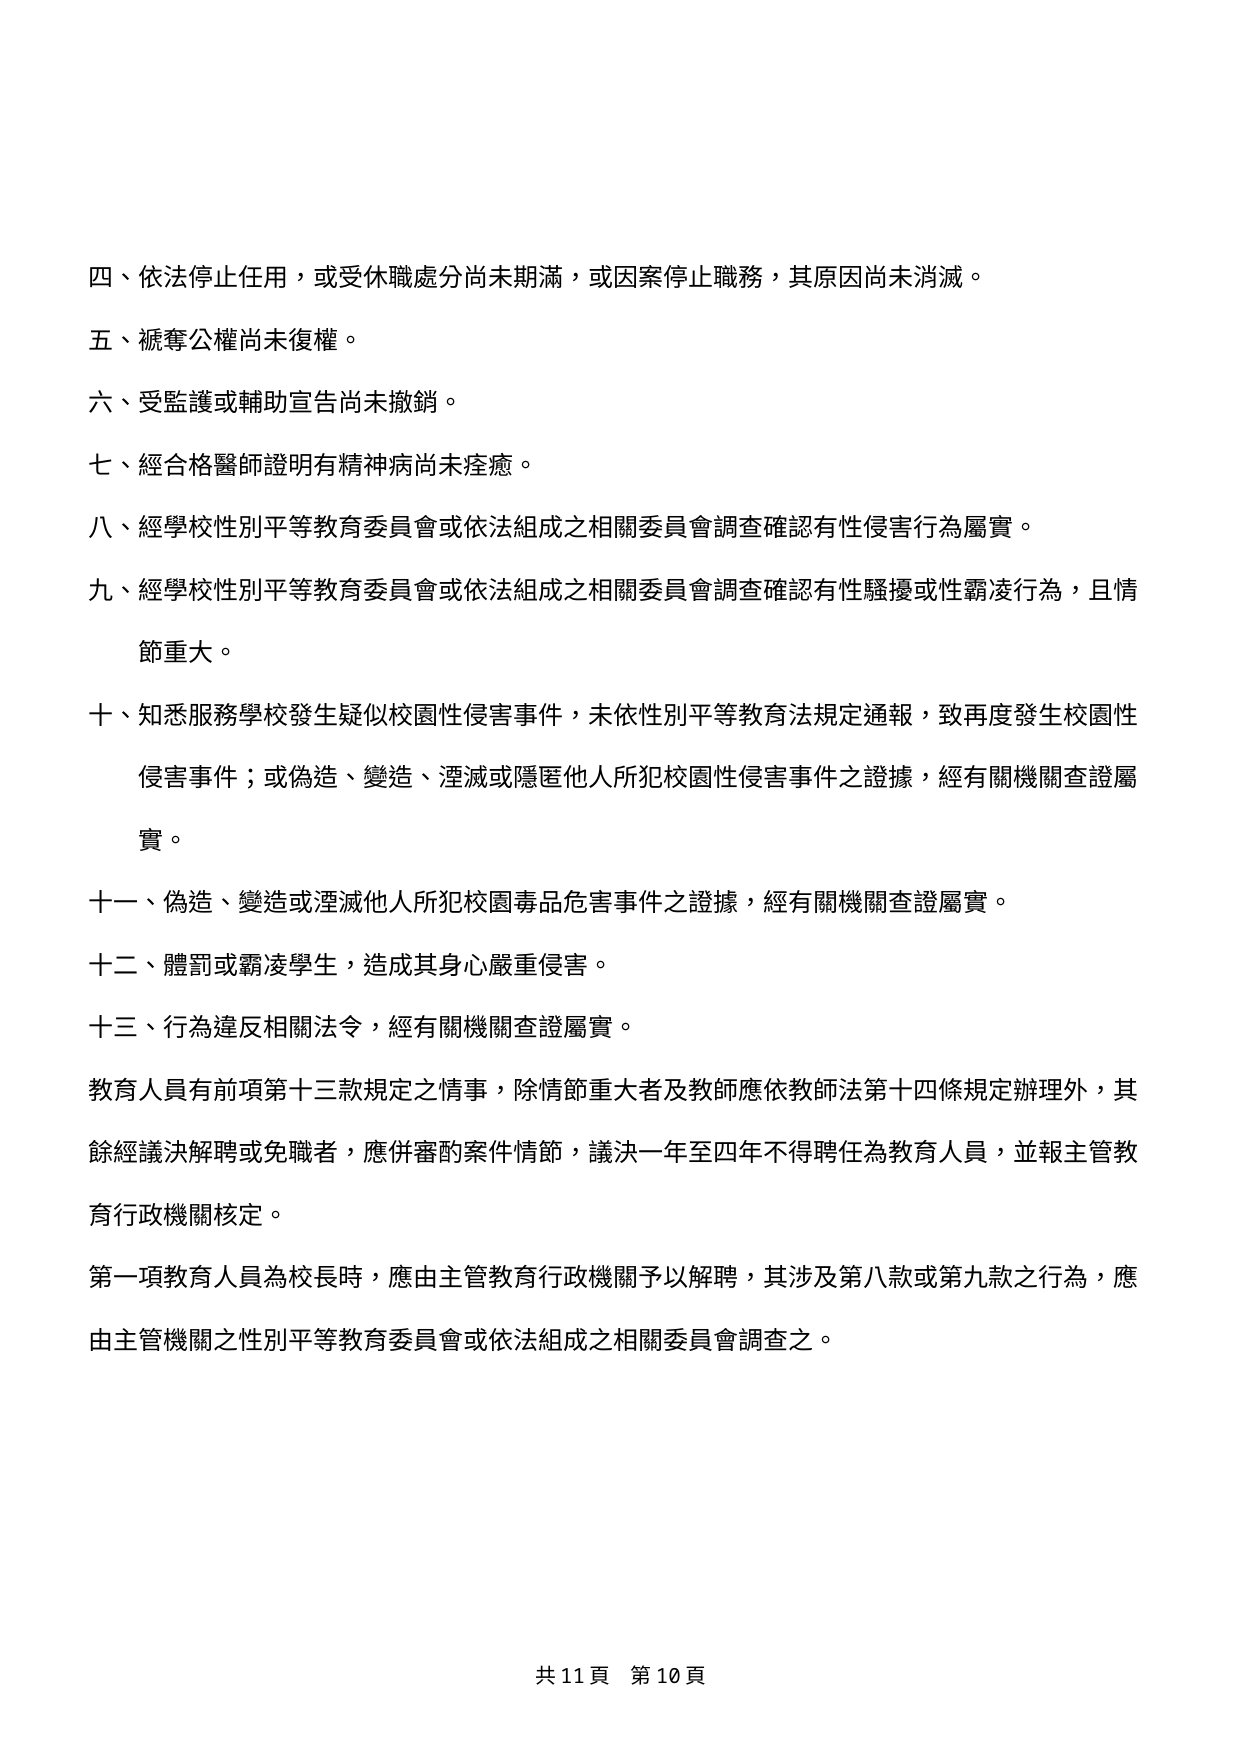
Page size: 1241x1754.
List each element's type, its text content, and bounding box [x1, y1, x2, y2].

text 十三、行為違反相關法令，經有關機關查證屬實。 [89, 984, 1152, 1047]
text 七、經合格醫師證明有精神病尚未痊癒。 [89, 422, 1152, 484]
text 十、知悉服務學校發生疑似校園性侵害事件，未依性別平等教育法規定通報，致再度發生校園性侵害事件；或偽造、變造、湮滅或隱匿他人所犯校園性侵害事件之證據，經有關機關查證屬實。 [89, 672, 1152, 859]
text 十一、偽造、變造或湮滅他人所犯校園毒品危害事件之證據，經有關機關查證屬實。 [89, 859, 1152, 922]
text 九、經學校性別平等教育委員會或依法組成之相關委員會調查確認有性騷擾或性霸凌行為，且情節重大。 [89, 547, 1152, 672]
text 五、褫奪公權尚未復權。 [89, 297, 1152, 359]
text 十二、體罰或霸凌學生，造成其身心嚴重侵害。 [89, 922, 1152, 984]
text 四、依法停止任用，或受休職處分尚未期滿，或因案停止職務，其原因尚未消滅。 [89, 234, 1152, 297]
text 教育人員有前項第十三款規定之情事，除情節重大者及教師應依教師法第十四條規定辦理外，其餘經議決解聘或免職者，應併審酌案件情節，議決一年至四年不得聘任為教育人員，並報主管教育行政機關核定。 [89, 1047, 1152, 1234]
text 第一項教育人員為校長時，應由主管教育行政機關予以解聘，其涉及第八款或第九款之行為，應由主管機關之性別平等教育委員會或依法組成之相關委員會調查之。 [89, 1234, 1152, 1359]
text 八、經學校性別平等教育委員會或依法組成之相關委員會調查確認有性侵害行為屬實。 [89, 484, 1152, 547]
text 六、受監護或輔助宣告尚未撤銷。 [89, 359, 1152, 422]
